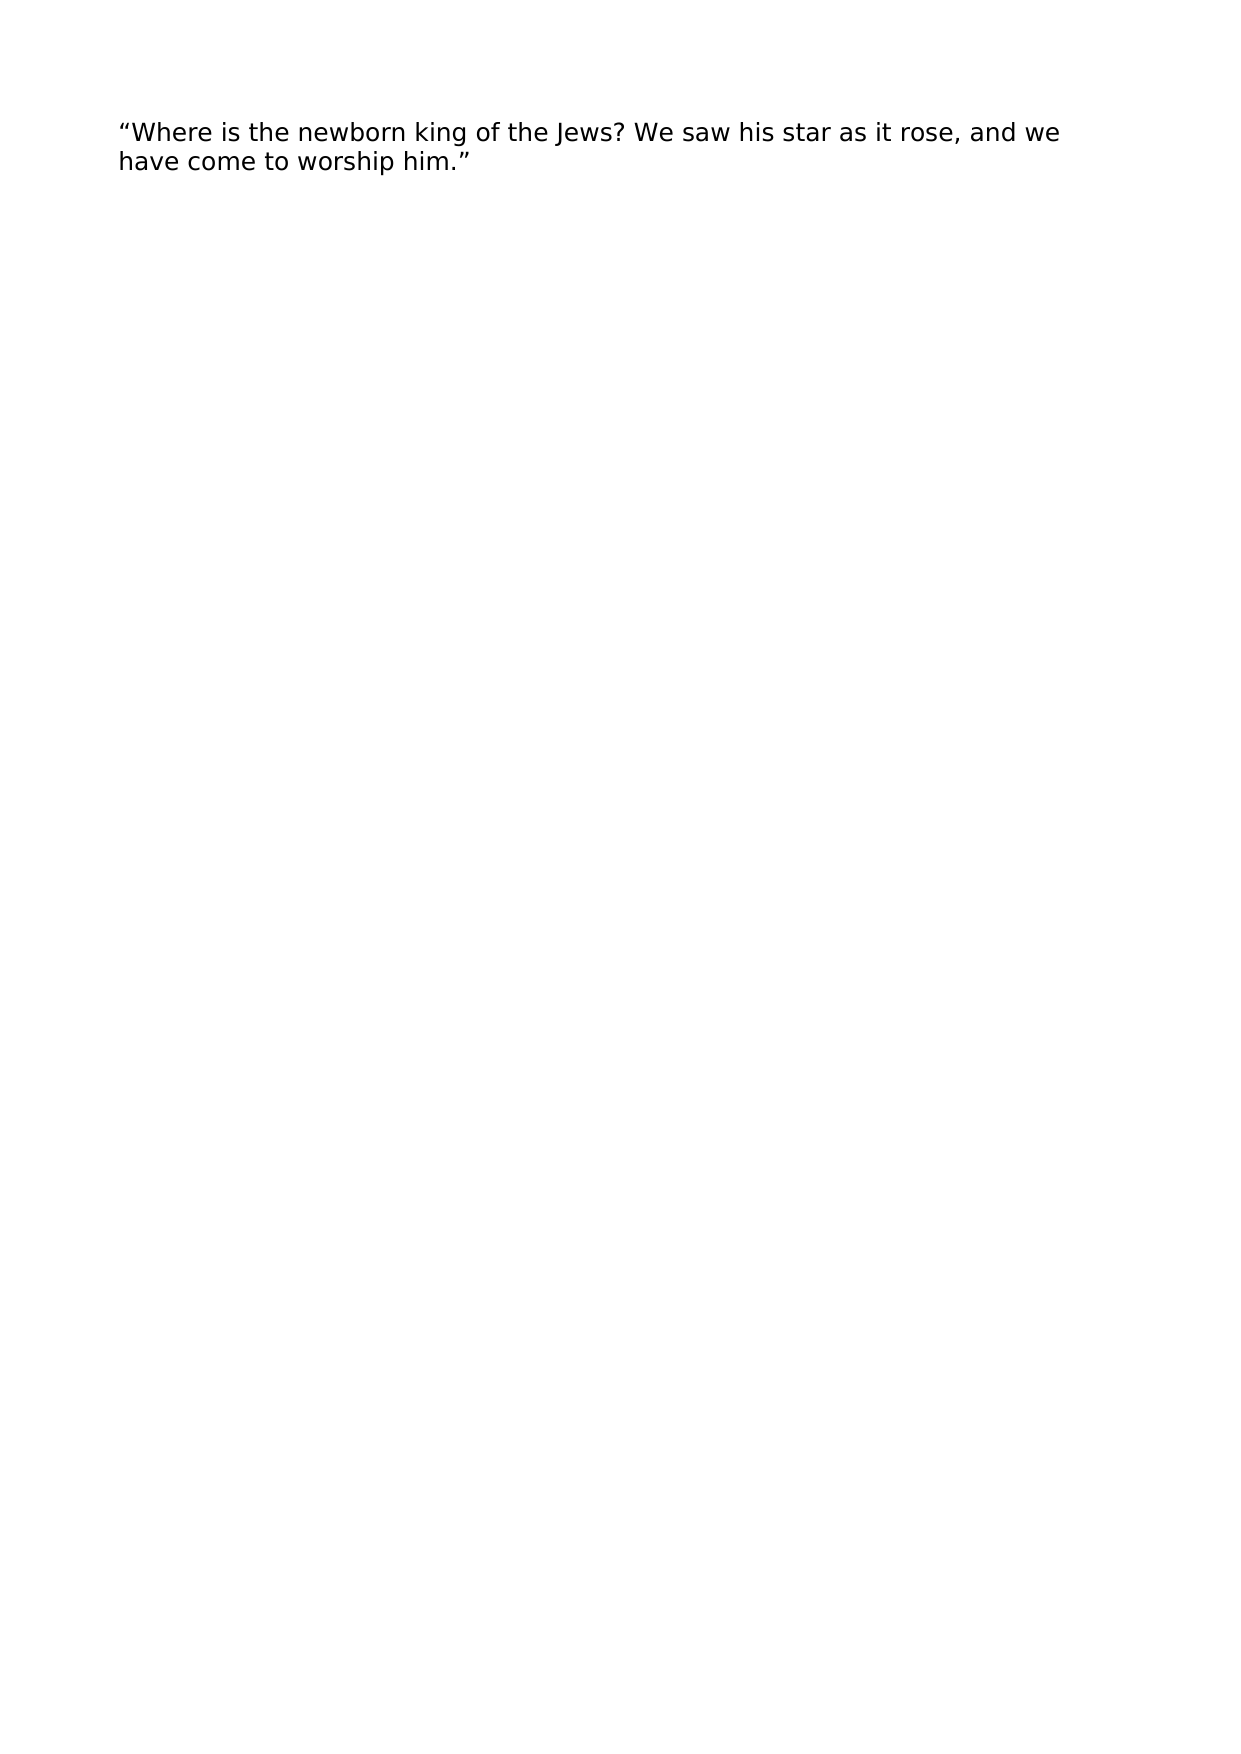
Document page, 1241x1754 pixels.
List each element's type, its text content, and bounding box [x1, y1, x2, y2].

text “Where is the newborn king of the Jews? We saw his star as it rose, and we have come to worship him.” [118, 118, 1122, 176]
